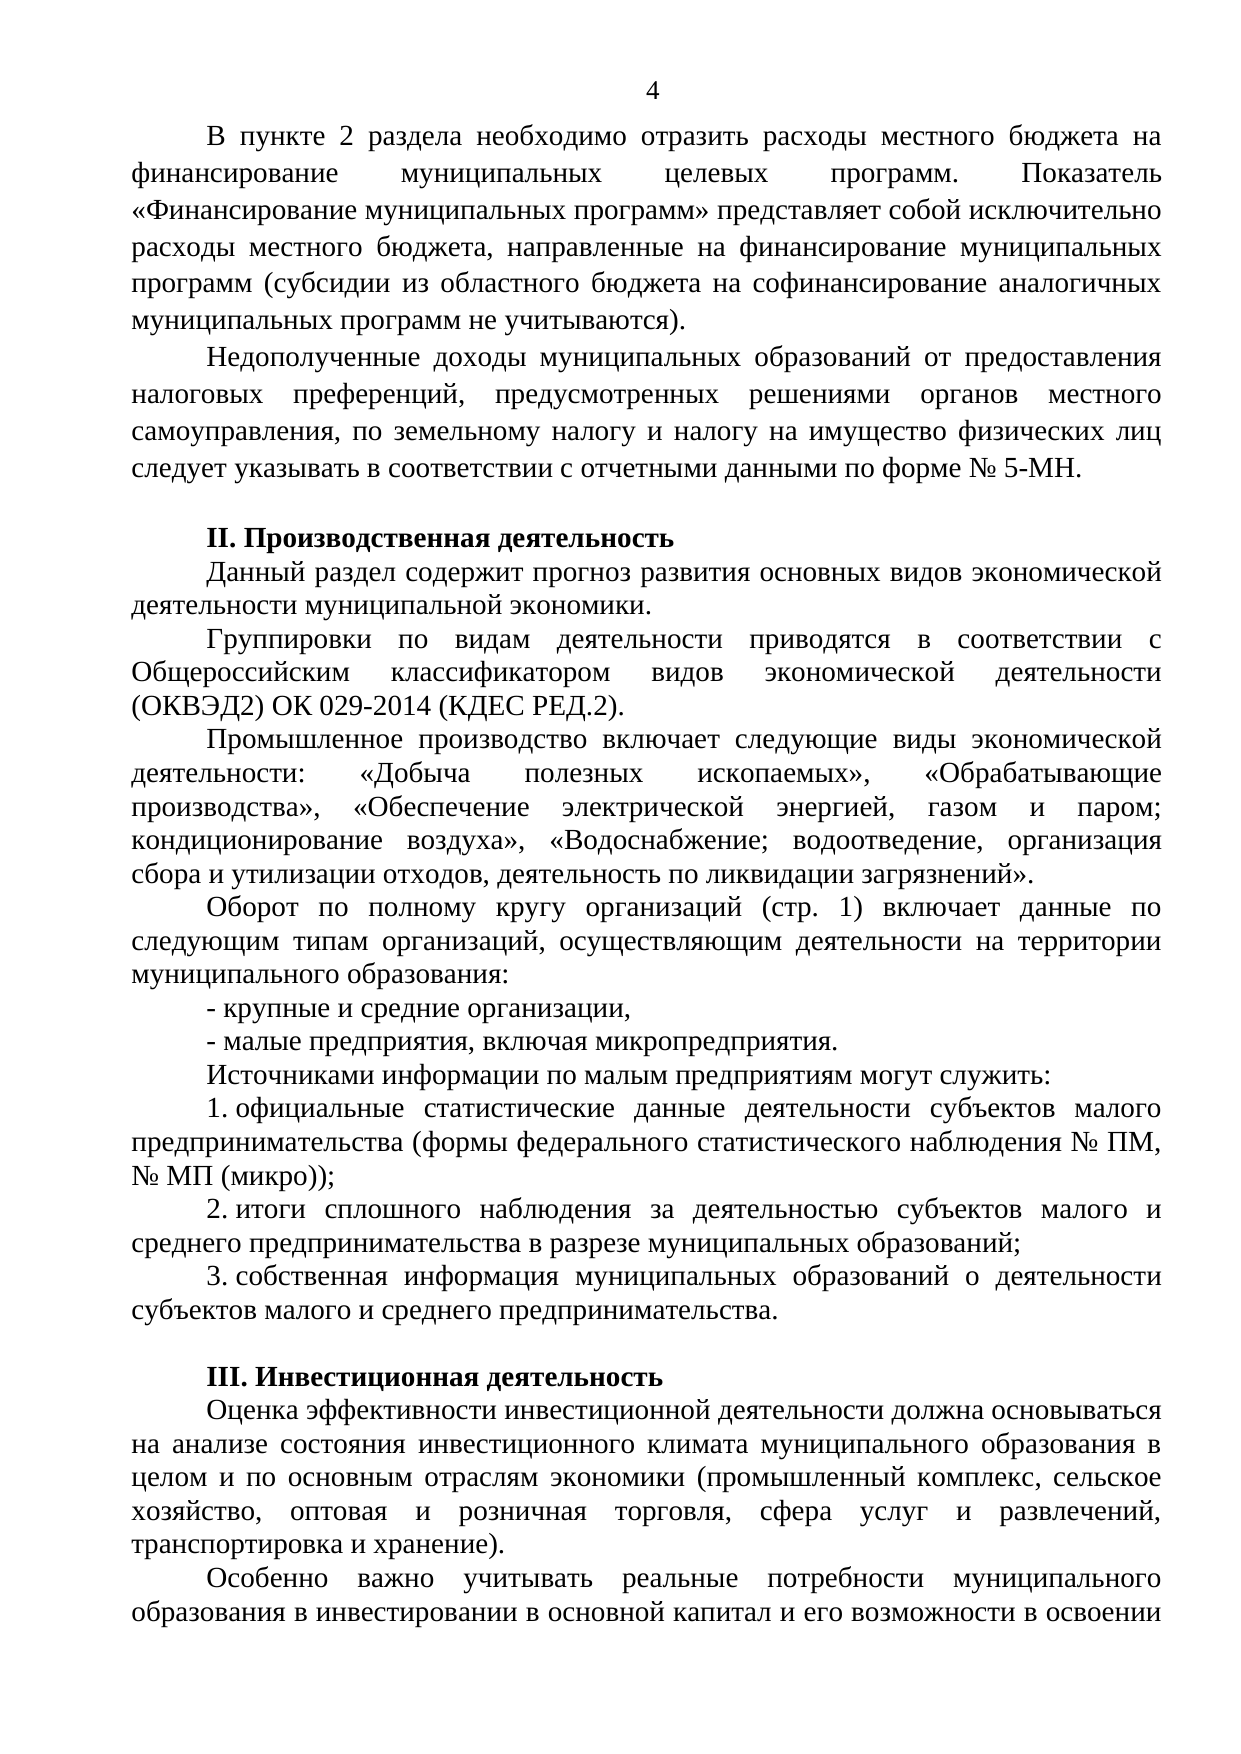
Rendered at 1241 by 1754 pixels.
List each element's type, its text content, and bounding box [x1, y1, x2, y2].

text В пункте 2 раздела необходимо отразить расходы местного бюджета на финансирование муниципальных целевых программ. Показатель «Финансирование муниципальных программ» представляет собой исключительно расходы местного бюджета, направленные на финансирование муниципальных программ (субсидии из областного бюджета на софинансирование аналогичных муниципальных программ не учитываются). [131, 118, 1162, 336]
text Промышленное производство включает следующие виды экономической деятельности: «Добыча полезных ископаемых», «Обрабатывающие производства», «Обеспечение электрической энергией, газом и паром; кондиционирование воздуха», «Водоснабжение; водоотведение, организация сбора и утилизации отходов, деятельность по ликвидации загрязнений». [131, 722, 1162, 889]
list официальные статистические данные деятельности субъектов малого предпринимательства (формы федерального статистического наблюдения № ПМ, № МП (микро)); [131, 1091, 1162, 1191]
text III. Инвестиционная деятельность [131, 1359, 1162, 1392]
text Оборот по полному кругу организаций (стр. 1) включает данные по следующим типам организаций, осуществляющим деятельности на территории муниципального образования: [131, 889, 1162, 990]
text - крупные и средние организации, [131, 990, 1162, 1023]
text Особенно важно учитывать реальные потребности муниципального образования в инвестировании в основной капитал и его возможности в освоении [131, 1560, 1162, 1627]
text Источниками информации по малым предприятиям могут служить: [131, 1057, 1162, 1091]
list итоги сплошного наблюдения за деятельностью субъектов малого и среднего предпринимательства в разрезе муниципальных образований; [131, 1191, 1162, 1258]
list собственная информация муниципальных образований о деятельности субъектов малого и среднего предпринимательства. [131, 1258, 1162, 1325]
text Группировки по видам деятельности приводятся в соответствии с Общероссийским классификатором видов экономической деятельности (ОКВЭД2) ОК 029-2014 (КДЕС РЕД.2). [131, 621, 1162, 722]
text II. Производственная деятельность [131, 520, 1162, 554]
text Данный раздел содержит прогноз развития основных видов экономической деятельности муниципальной экономики. [131, 554, 1162, 621]
text - малые предприятия, включая микропредприятия. [131, 1023, 1162, 1057]
text Оценка эффективности инвестиционной деятельности должна основываться на анализе состояния инвестиционного климата муниципального образования в целом и по основным отраслям экономики (промышленный комплекс, сельское хозяйство, оптовая и розничная торговля, сфера услуг и развлечений, транспортировка и хранение). [131, 1392, 1162, 1560]
text Недополученные доходы муниципальных образований от предоставления налоговых преференций, предусмотренных решениями органов местного самоуправления, по земельному налогу и налогу на имущество физических лиц следует указывать в соответствии с отчетными данными по форме № 5-МН. [131, 339, 1162, 483]
